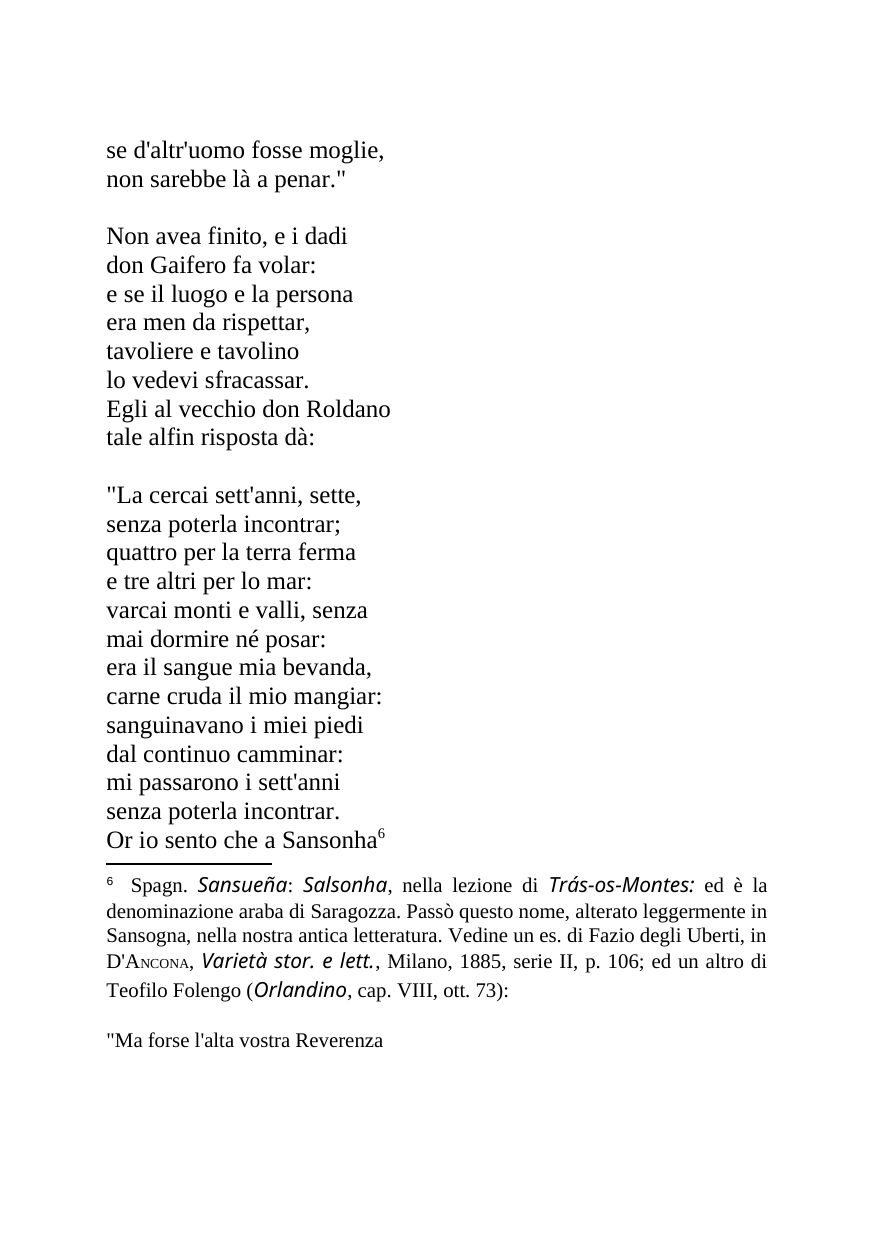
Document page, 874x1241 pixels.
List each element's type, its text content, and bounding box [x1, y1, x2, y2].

text lo vedevi sfracassar. [106, 365, 768, 394]
text se d'altr'uomo fosse moglie, [106, 135, 768, 164]
text Non avea finito, e i dadi [106, 221, 768, 250]
text senza poterla incontrar. [106, 796, 768, 825]
text Egli al vecchio don Roldano [106, 394, 768, 422]
text mi passarono i sett'anni [106, 767, 768, 796]
text Or io sento che a Sansonha [106, 825, 768, 854]
text dal continuo camminar: [106, 739, 768, 767]
text senza poterla incontrar; [106, 509, 768, 537]
text era il sangue mia bevanda, [106, 652, 768, 681]
text carne cruda il mio mangiar: [106, 681, 768, 710]
text tavoliere e tavolino [106, 336, 768, 365]
text "La cercai sett'anni, sette, [106, 480, 768, 509]
text tale alfin risposta dà: [106, 422, 768, 451]
text non sarebbe là a penar." [106, 164, 768, 192]
text e tre altri per lo mar: [106, 566, 768, 595]
text varcai monti e valli, senza [106, 595, 768, 624]
text Spagn. Sansueña: Salsonha, nella lezione di Trás-os-Montes: ed è la denominazione araba di Saragozza. Passò questo nome, alterato leggermente in Sansogna, nella nostra antica letteratura. Vedine un es. di Fazio degli Uberti, in D'Ancona, Varietà stor. e lett., Milano, 1885, serie II, p. 106; ed un altro di Teofilo Folengo (Orlandino, cap. VIII, ott. 73): [106, 870, 768, 1003]
text mai dormire né posar: [106, 624, 768, 652]
text quattro per la terra ferma [106, 537, 768, 566]
text era men da rispettar, [106, 307, 768, 336]
text e se il luogo e la persona [106, 279, 768, 307]
text don Gaifero fa volar: [106, 250, 768, 279]
text sanguinavano i miei piedi [106, 710, 768, 739]
text "Ma forse l'alta vostra Reverenza [106, 1028, 768, 1052]
